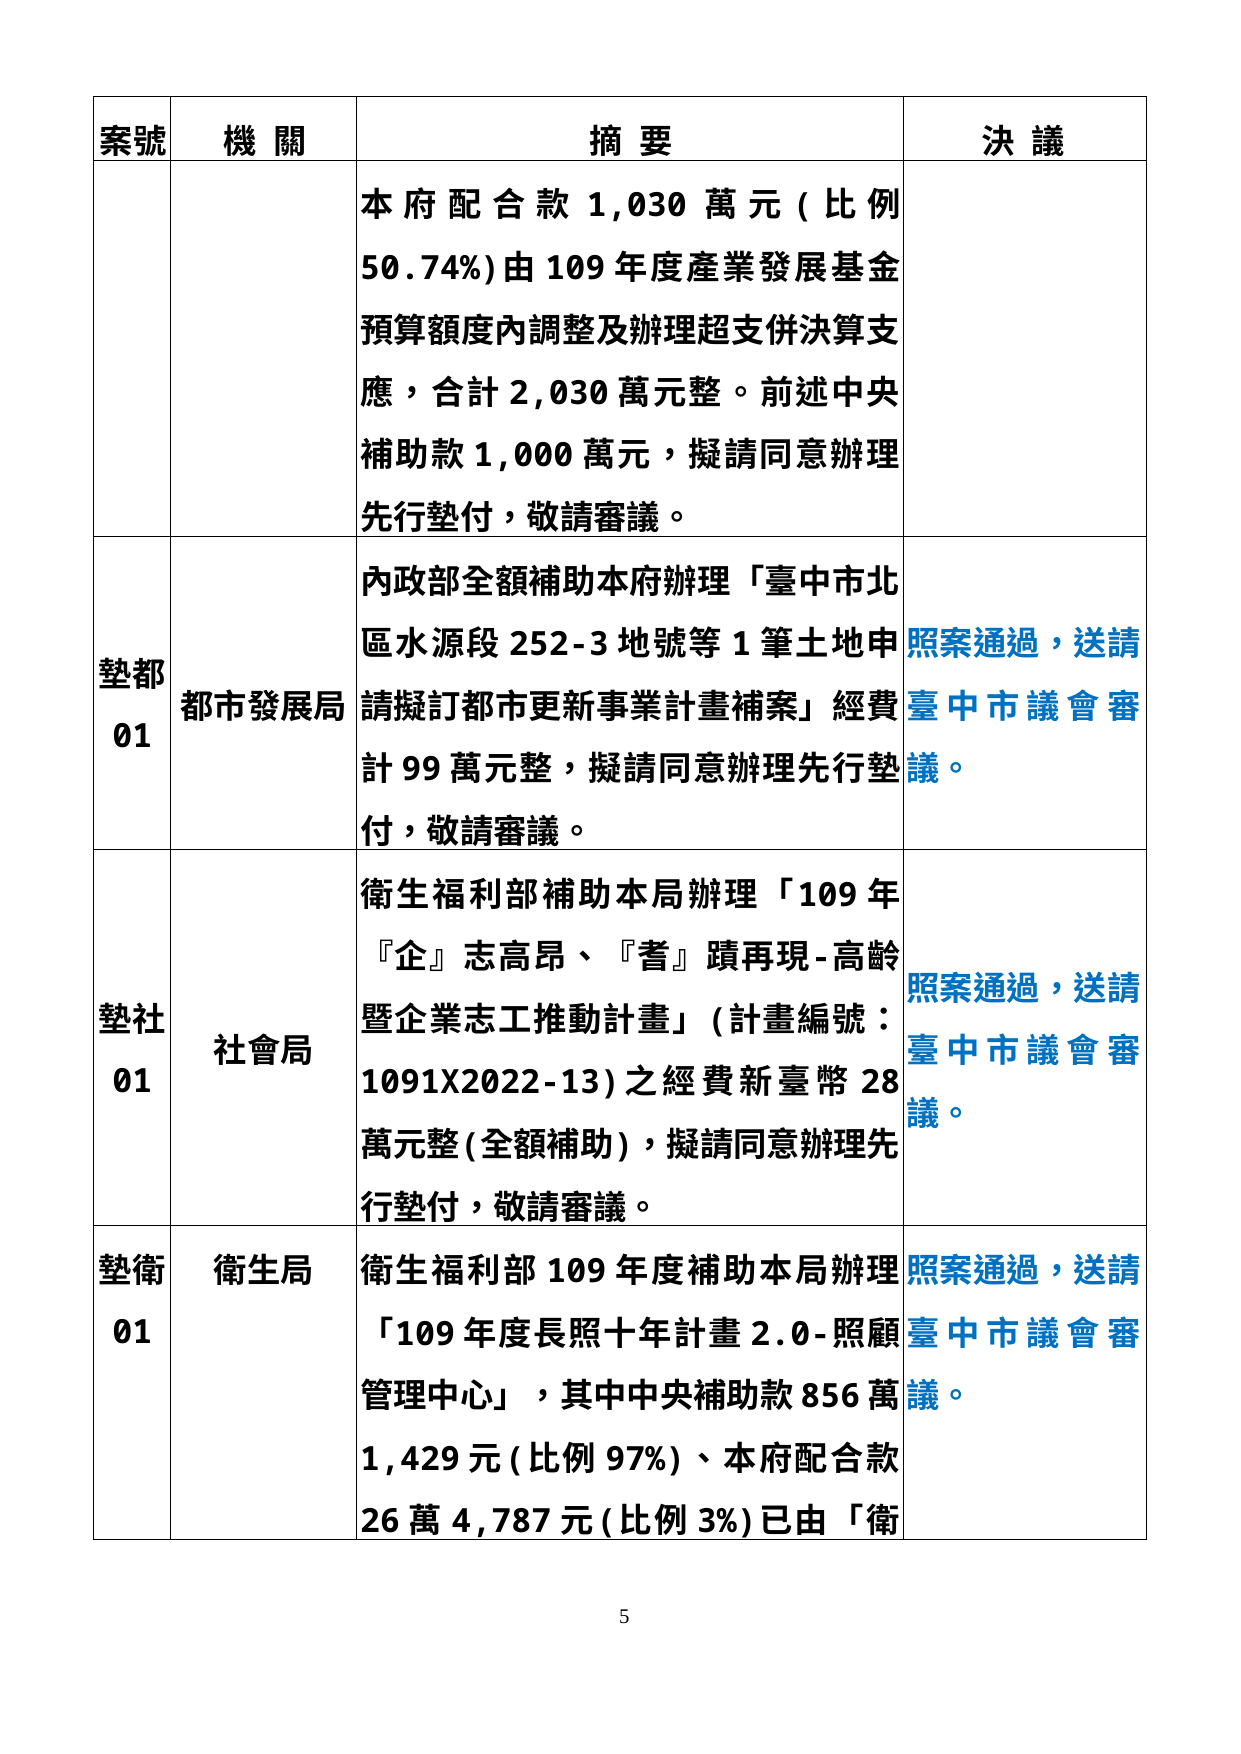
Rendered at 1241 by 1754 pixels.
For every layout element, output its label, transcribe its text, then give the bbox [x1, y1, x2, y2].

table_header 摘 要 [357, 97, 903, 160]
table_cell 衛生福利部109年度補助本局辦理「109年度長照十年計畫2.0-照顧管理中心」，其中中央補助款856萬1,429元(比例97%)、本府配合款26萬4,787元(比例3%)已由「衛 [357, 1226, 903, 1539]
table_cell 本府配合款1,030萬元(比例50.74%)由109年度產業發展基金預算額度內調整及辦理超支併決算支應，合計2,030萬元整。前述中央補助款1,000萬元，擬請同意辦理先行墊付，敬請審議。 [357, 161, 903, 536]
table_cell 照案通過，送請臺中市議會審議。 [904, 850, 1146, 1225]
table_cell 墊衛01 [94, 1226, 170, 1539]
table_cell [904, 161, 1146, 536]
table_cell 照案通過，送請臺中市議會審議。 [904, 1226, 1146, 1539]
table_cell 社會局 [171, 850, 356, 1225]
table_header 決 議 [904, 97, 1146, 160]
table_cell [94, 161, 170, 536]
table_cell 都市發展局 [171, 537, 356, 849]
table_cell 內政部全額補助本府辦理「臺中市北區水源段252-3地號等1筆土地申請擬訂都市更新事業計畫補案」經費計99萬元整，擬請同意辦理先行墊付，敬請審議。 [357, 537, 903, 849]
table_cell 墊社01 [94, 850, 170, 1225]
table_header 機 關 [171, 97, 356, 160]
table_header 案號 [94, 97, 170, 160]
table_cell 衛生局 [171, 1226, 356, 1539]
table_cell [171, 161, 356, 536]
table_cell 照案通過，送請臺中市議會審議。 [904, 537, 1146, 849]
table_cell 墊都01 [94, 537, 170, 849]
table_cell 衛生福利部補助本局辦理「109年『企』志高昂、『耆』蹟再現-高齡暨企業志工推動計畫」(計畫編號：1091X2022-13)之經費新臺幣28萬元整(全額補助)，擬請同意辦理先行墊付，敬請審議。 [357, 850, 903, 1225]
